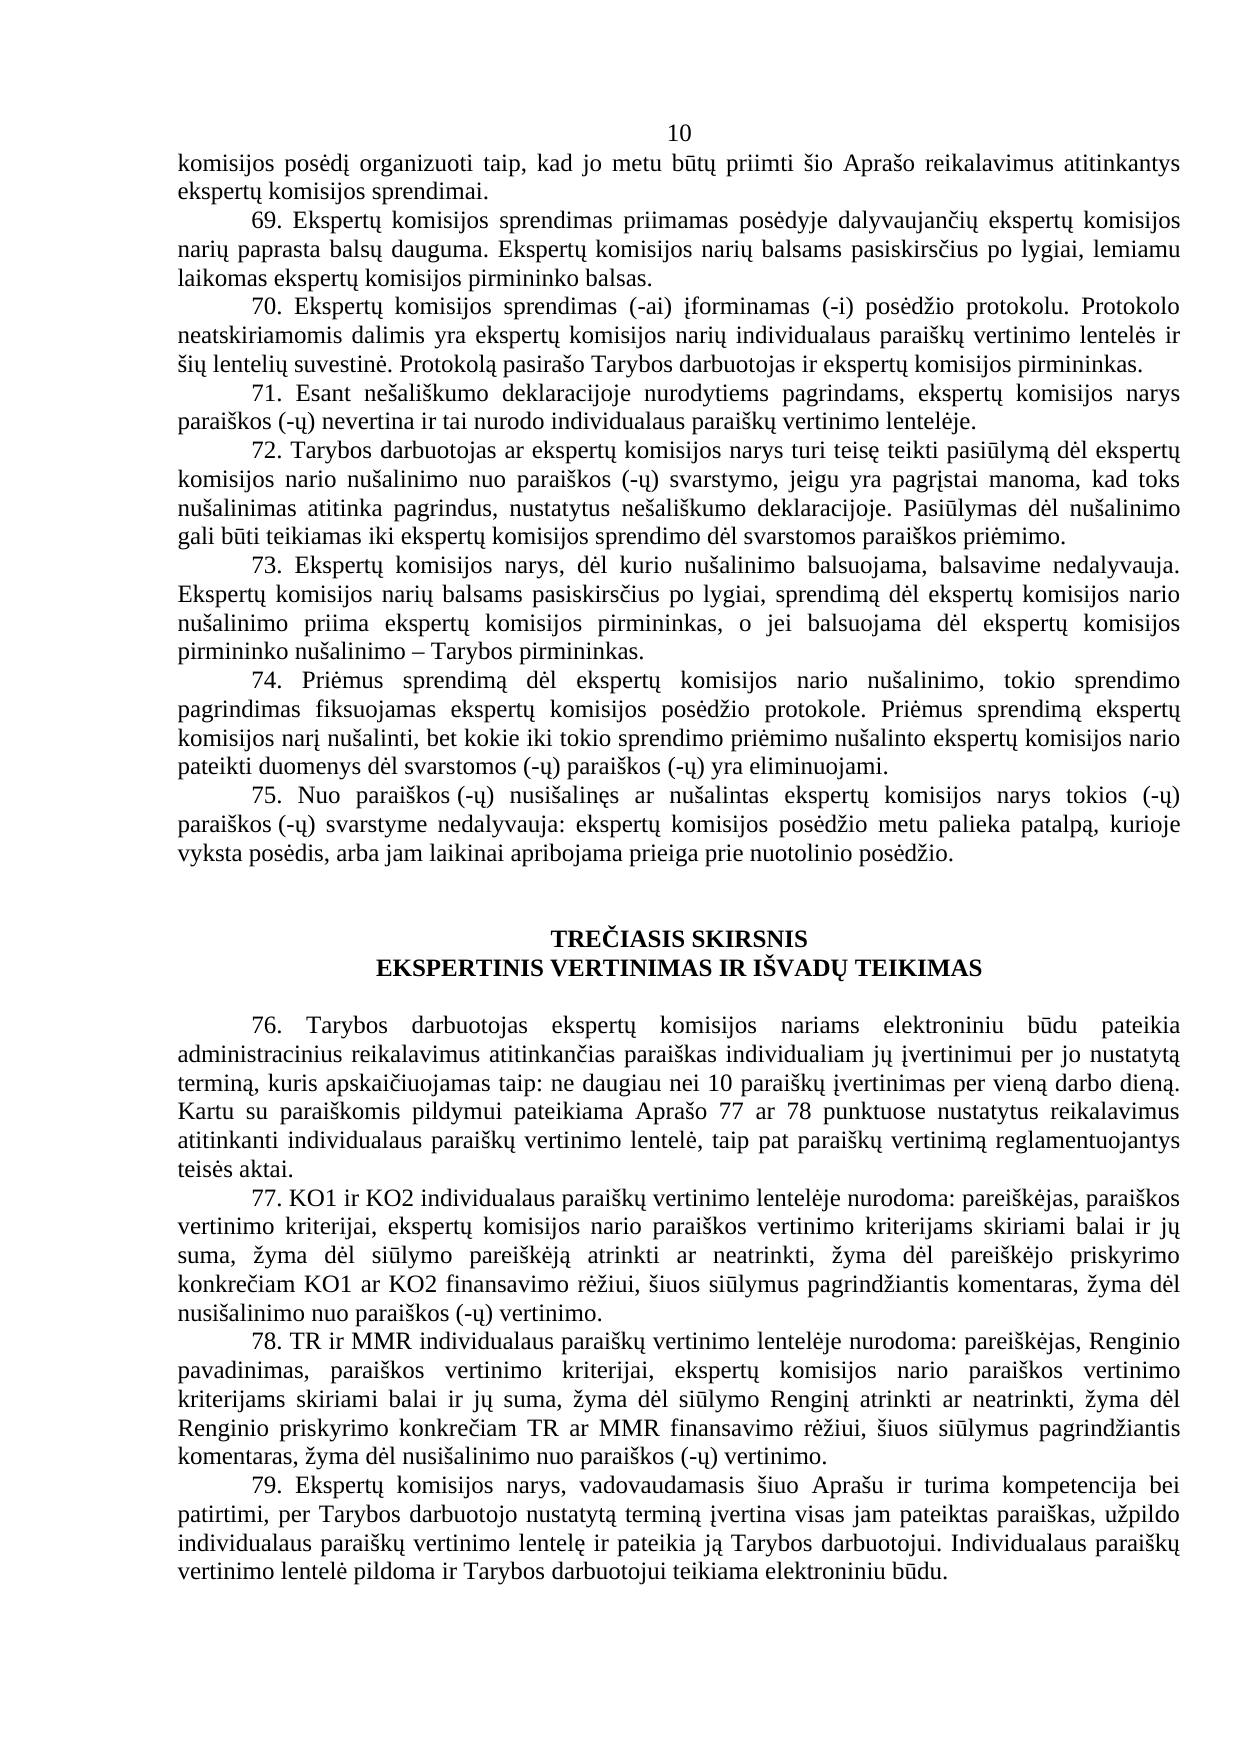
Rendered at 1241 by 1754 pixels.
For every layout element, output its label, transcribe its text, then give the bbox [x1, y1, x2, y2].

text 69. Ekspertų komisijos sprendimas priimamas posėdyje dalyvaujančių ekspertų komisijos narių paprasta balsų dauguma. Ekspertų komisijos narių balsams pasiskirsčius po lygiai, lemiamu laikomas ekspertų komisijos pirmininko balsas. [177, 205, 1181, 291]
text 71. Esant nešališkumo deklaracijoje nurodytiems pagrindams, ekspertų komisijos narys paraiškos (-ų) nevertina ir tai nurodo individualaus paraiškų vertinimo lentelėje. [177, 378, 1181, 435]
text komisijos posėdį organizuoti taip, kad jo metu būtų priimti šio Aprašo reikalavimus atitinkantys ekspertų komisijos sprendimai. [177, 148, 1181, 205]
text 73. Ekspertų komisijos narys, dėl kurio nušalinimo balsuojama, balsavime nedalyvauja. Ekspertų komisijos narių balsams pasiskirsčius po lygiai, sprendimą dėl ekspertų komisijos nario nušalinimo priima ekspertų komisijos pirmininkas, o jei balsuojama dėl ekspertų komisijos pirmininko nušalinimo – Tarybos pirmininkas. [177, 550, 1181, 665]
text EKSPERTINIS VERTINIMAS IR IŠVADŲ TEIKIMAS [177, 953, 1181, 981]
text 74. Priėmus sprendimą dėl ekspertų komisijos nario nušalinimo, tokio sprendimo pagrindimas fiksuojamas ekspertų komisijos posėdžio protokole. Priėmus sprendimą ekspertų komisijos narį nušalinti, bet kokie iki tokio sprendimo priėmimo nušalinto ekspertų komisijos nario pateikti duomenys dėl svarstomos (-ų) paraiškos (-ų) yra eliminuojami. [177, 665, 1181, 780]
text 77. KO1 ir KO2 individualaus paraiškų vertinimo lentelėje nurodoma: pareiškėjas, paraiškos vertinimo kriterijai, ekspertų komisijos nario paraiškos vertinimo kriterijams skiriami balai ir jų suma, žyma dėl siūlymo pareiškėją atrinkti ar neatrinkti, žyma dėl pareiškėjo priskyrimo konkrečiam KO1 ar KO2 finansavimo rėžiui, šiuos siūlymus pagrindžiantis komentaras, žyma dėl nusišalinimo nuo paraiškos (-ų) vertinimo. [177, 1183, 1181, 1326]
text 79. Ekspertų komisijos narys, vadovaudamasis šiuo Aprašu ir turima kompetencija bei patirtimi, per Tarybos darbuotojo nustatytą terminą įvertina visas jam pateiktas paraiškas, užpildo individualaus paraiškų vertinimo lentelę ir pateikia ją Tarybos darbuotojui. Individualaus paraiškų vertinimo lentelė pildoma ir Tarybos darbuotojui teikiama elektroniniu būdu. [177, 1470, 1181, 1585]
text TREČIASIS SKIRSNIS [177, 924, 1181, 953]
text 72. Tarybos darbuotojas ar ekspertų komisijos narys turi teisę teikti pasiūlymą dėl ekspertų komisijos nario nušalinimo nuo paraiškos (-ų) svarstymo, jeigu yra pagrįstai manoma, kad toks nušalinimas atitinka pagrindus, nustatytus nešališkumo deklaracijoje. Pasiūlymas dėl nušalinimo gali būti teikiamas iki ekspertų komisijos sprendimo dėl svarstomos paraiškos priėmimo. [177, 435, 1181, 550]
text 70. Ekspertų komisijos sprendimas (-ai) įforminamas (-i) posėdžio protokolu. Protokolo neatskiriamomis dalimis yra ekspertų komisijos narių individualaus paraiškų vertinimo lentelės ir šių lentelių suvestinė. Protokolą pasirašo Tarybos darbuotojas ir ekspertų komisijos pirmininkas. [177, 291, 1181, 378]
text 75. Nuo paraiškos (-ų) nusišalinęs ar nušalintas ekspertų komisijos narys tokios (-ų) paraiškos (-ų) svarstyme nedalyvauja: ekspertų komisijos posėdžio metu palieka patalpą, kurioje vyksta posėdis, arba jam laikinai apribojama prieiga prie nuotolinio posėdžio. [177, 780, 1181, 866]
text 76. Tarybos darbuotojas ekspertų komisijos nariams elektroniniu būdu pateikia administracinius reikalavimus atitinkančias paraiškas individualiam jų įvertinimui per jo nustatytą terminą, kuris apskaičiuojamas taip: ne daugiau nei 10 paraiškų įvertinimas per vieną darbo dieną. Kartu su paraiškomis pildymui pateikiama Aprašo 77 ar 78 punktuose nustatytus reikalavimus atitinkanti individualaus paraiškų vertinimo lentelė, taip pat paraiškų vertinimą reglamentuojantys teisės aktai. [177, 1010, 1181, 1183]
text 78. TR ir MMR individualaus paraiškų vertinimo lentelėje nurodoma: pareiškėjas, Renginio pavadinimas, paraiškos vertinimo kriterijai, ekspertų komisijos nario paraiškos vertinimo kriterijams skiriami balai ir jų suma, žyma dėl siūlymo Renginį atrinkti ar neatrinkti, žyma dėl Renginio priskyrimo konkrečiam TR ar MMR finansavimo rėžiui, šiuos siūlymus pagrindžiantis komentaras, žyma dėl nusišalinimo nuo paraiškos (-ų) vertinimo. [177, 1326, 1181, 1470]
